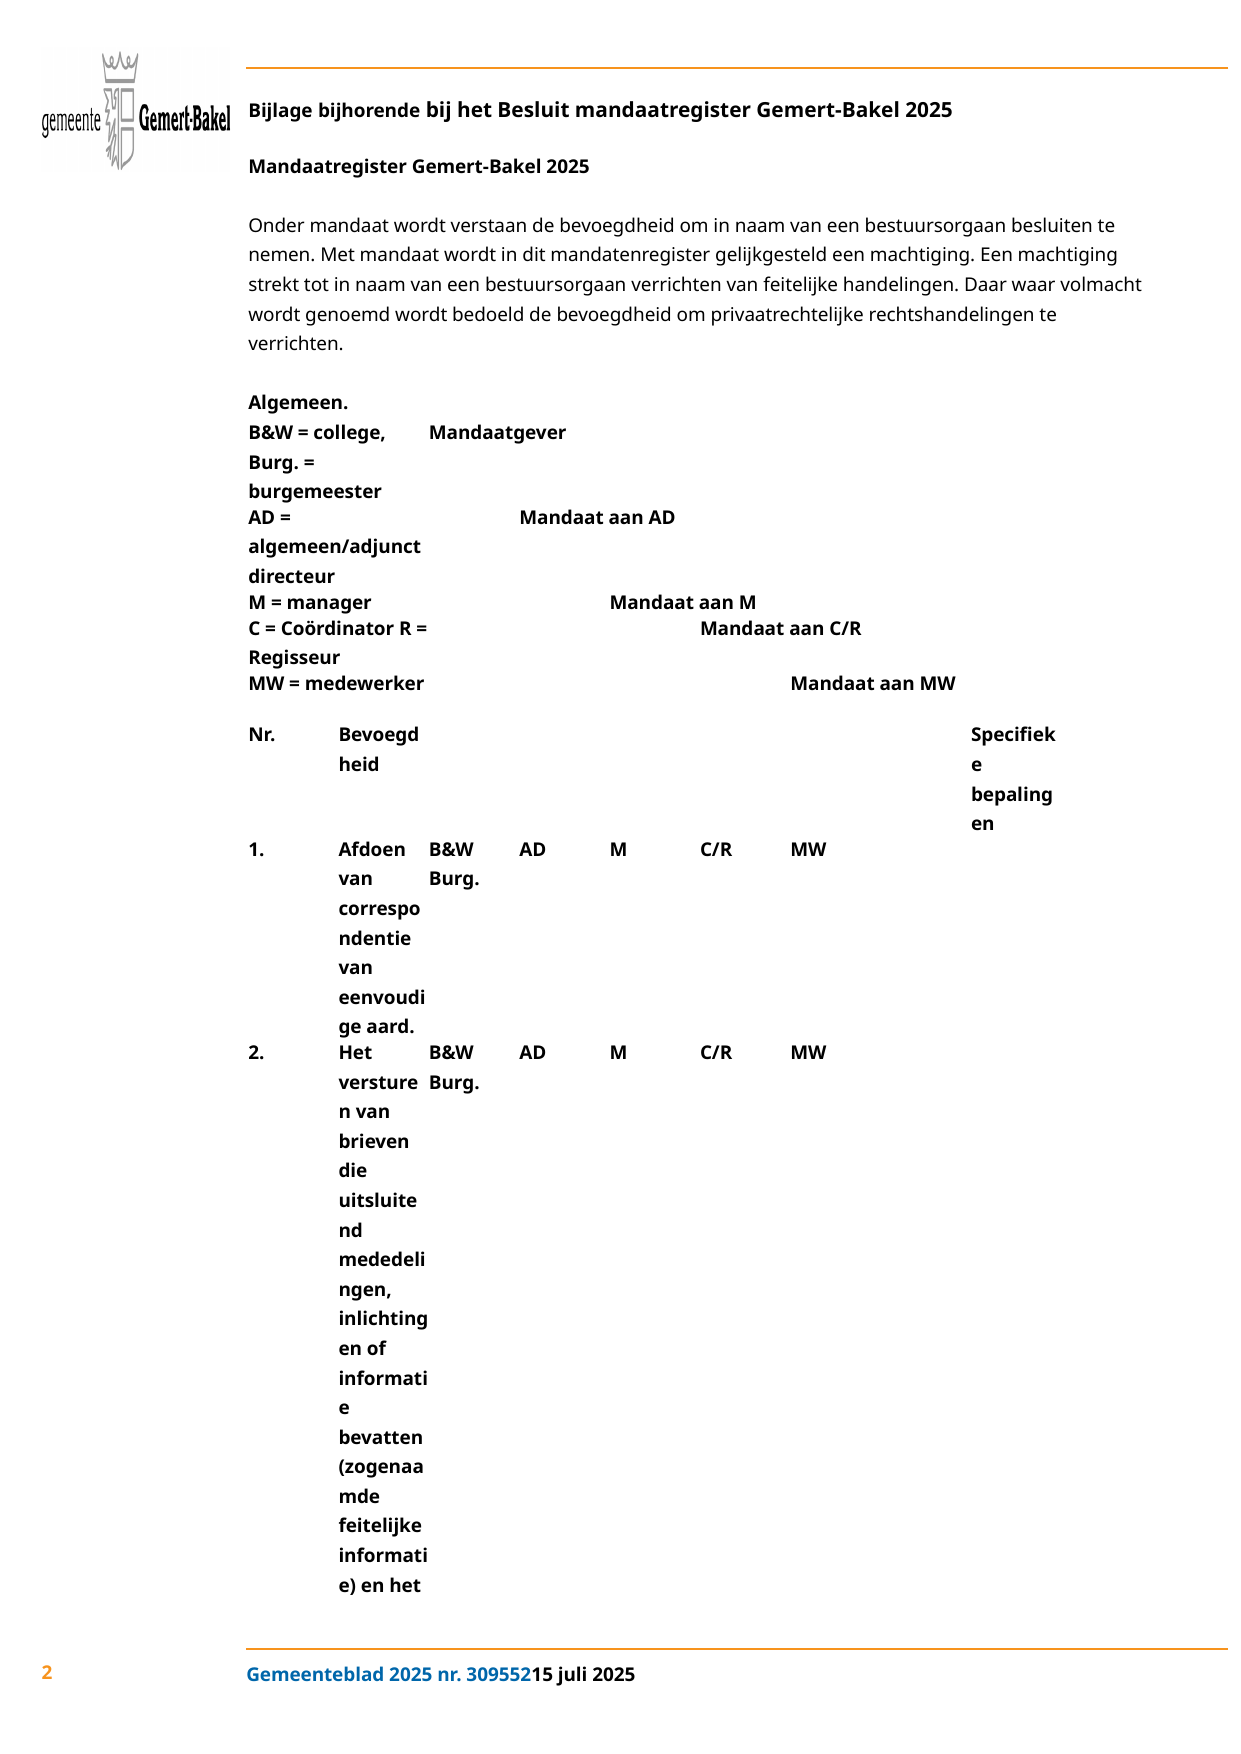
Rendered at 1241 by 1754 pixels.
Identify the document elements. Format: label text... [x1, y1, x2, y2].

text Algemeen. [248, 389, 1152, 415]
table_cell [609, 615, 700, 836]
table_cell M [609, 1039, 700, 1597]
table_cell C = Coördinator R = Regisseur [248, 615, 429, 670]
table_cell Mandaat aan AD [519, 504, 1061, 589]
table_cell AD [519, 1039, 609, 1597]
table_cell [1061, 504, 1152, 589]
table_cell [248, 696, 429, 722]
table_cell [1061, 722, 1152, 836]
table_cell MW = medewerker [248, 670, 429, 696]
table_cell C/R [700, 1039, 790, 1597]
table_cell [971, 836, 1152, 1039]
table_cell [519, 589, 609, 836]
table_cell [1061, 696, 1152, 722]
table_cell [1061, 589, 1152, 615]
table_cell MW [790, 836, 881, 1039]
picture [41, 47, 231, 172]
table_cell Mandaat aan M [609, 589, 1061, 615]
table_cell Specifieke bepalingen [971, 722, 1061, 836]
text Onder mandaat wordt verstaan de bevoegdheid om in naam van een bestuursorgaan besluiten te nemen. Met mandaat wordt in dit mandatenregister gelijkgesteld een machtiging. Een machtiging strekt tot in naam van een bestuursorgaan verrichten van feitelijke handelingen. Daar waar volmacht wordt genoemd wordt bedoeld de bevoegdheid om privaatrechtelijke rechtshandelingen te verrichten. [248, 212, 1152, 356]
table_header B&W = college, Burg. = burgemeester [248, 419, 429, 504]
table_cell [429, 504, 519, 836]
text Bijlage bijhorende bij het Besluit mandaatregister Gemert-Bakel 2025 [248, 95, 1152, 123]
table_cell [881, 1039, 971, 1597]
table_cell [790, 696, 881, 836]
table_header Mandaatgever [429, 419, 1061, 504]
table_cell M = manager [248, 589, 429, 615]
table_cell AD [519, 836, 609, 1039]
table_cell Nr. [248, 722, 338, 836]
table_cell B&W Burg. [429, 836, 519, 1039]
table_cell Bevoegdheid [338, 722, 429, 836]
table_cell [1061, 670, 1152, 696]
table_cell Afdoen van correspondentie van eenvoudige aard. [338, 836, 429, 1039]
table_cell M [609, 836, 700, 1039]
table_cell MW [790, 1039, 881, 1597]
table_cell Het versturen van brieven die uitsluitend mededelingen, inlichtingen of informatie bevatten (zogenaamde feitelijke informatie) en het [338, 1039, 429, 1597]
table_cell Mandaat aan MW [790, 670, 1061, 696]
table_cell 1. [248, 836, 338, 1039]
table_cell 2. [248, 1039, 338, 1597]
table_header [1061, 419, 1152, 504]
table_cell [1061, 615, 1152, 670]
table_cell [881, 836, 971, 1039]
table_cell Mandaat aan C/R [700, 615, 1061, 670]
text Mandaatregister Gemert-Bakel 2025 [248, 153, 1152, 179]
table_cell [881, 696, 1061, 722]
table_cell [971, 1039, 1152, 1597]
table_cell AD = algemeen/adjunct directeur [248, 504, 429, 589]
table_cell [881, 722, 971, 836]
table_cell [700, 670, 790, 836]
table_cell C/R [700, 836, 790, 1039]
table_cell B&W Burg. [429, 1039, 519, 1597]
